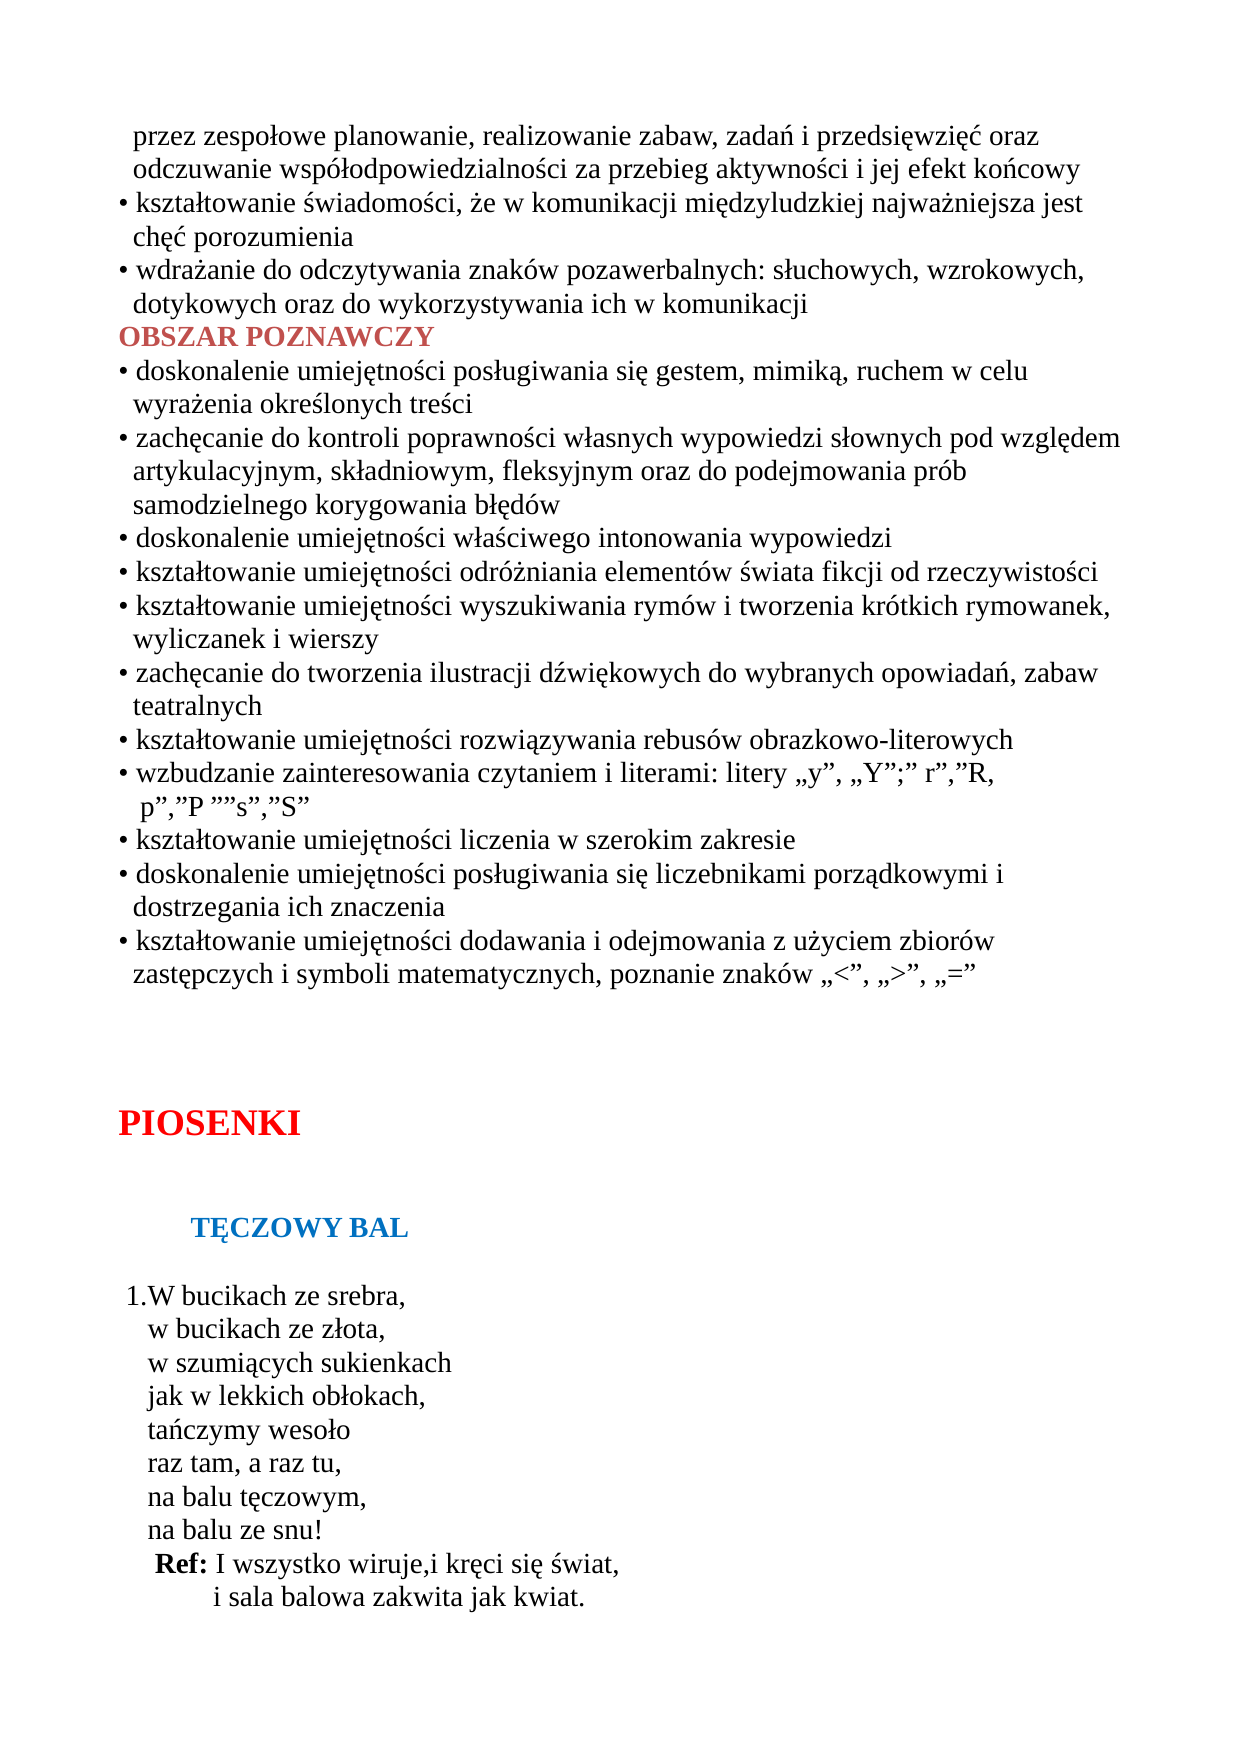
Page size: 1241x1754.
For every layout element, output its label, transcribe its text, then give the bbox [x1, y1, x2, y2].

text na balu tęczowym, [118, 1479, 1122, 1512]
text Ref: I wszystko wiruje,i kręci się świat, [118, 1546, 1122, 1579]
text tańczymy wesoło [118, 1412, 1122, 1445]
text TĘCZOWY BAL [118, 1177, 1122, 1244]
text artykulacyjnym, składniowym, fleksyjnym oraz do podejmowania prób [118, 453, 1122, 487]
text teatralnych • kształtowanie umiejętności rozwiązywania rebusów obrazkowo-literowych • wzbudzanie zainteresowania czytaniem i literami: litery „y”, „Y”;” r”,”R, [118, 688, 1122, 789]
text p”,”P ””s”,”S” • kształtowanie umiejętności liczenia w szerokim zakresie • doskonalenie umiejętności posługiwania się liczebnikami porządkowymi i [118, 789, 1122, 889]
text przez zespołowe planowanie, realizowanie zabaw, zadań i przedsięwzięć oraz [118, 118, 1122, 152]
text odczuwanie współodpowiedzialności za przebieg aktywności i jej efekt końcowy • kształtowanie świadomości, że w komunikacji międzyludzkiej najważniejsza jest [118, 152, 1122, 219]
text dostrzegania ich znaczenia • kształtowanie umiejętności dodawania i odejmowania z użyciem zbiorów [118, 889, 1122, 957]
text 1.W bucikach ze srebra, [118, 1278, 1122, 1311]
text w bucikach ze złota, [118, 1311, 1122, 1345]
text PIOSENKI [118, 1100, 1122, 1143]
text samodzielnego korygowania błędów • doskonalenie umiejętności właściwego intonowania wypowiedzi • kształtowanie umiejętności odróżniania elementów świata fikcji od rzeczywistości • kształtowanie umiejętności wyszukiwania rymów i tworzenia krótkich rymowanek, [118, 487, 1122, 621]
text jak w lekkich obłokach, [118, 1378, 1122, 1412]
text wyrażenia określonych treści • zachęcanie do kontroli poprawności własnych wypowiedzi słownych pod względem [118, 386, 1122, 453]
text zastępczych i symboli matematycznych, poznanie znaków „<”, „>”, „=” [118, 957, 1122, 990]
text w szumiących sukienkach [118, 1345, 1122, 1378]
text raz tam, a raz tu, [118, 1445, 1122, 1479]
text chęć porozumienia • wdrażanie do odczytywania znaków pozawerbalnych: słuchowych, wzrokowych, [118, 219, 1122, 286]
text wyliczanek i wierszy • zachęcanie do tworzenia ilustracji dźwiękowych do wybranych opowiadań, zabaw [118, 621, 1122, 688]
text i sala balowa zakwita jak kwiat. [118, 1579, 1122, 1613]
text na balu ze snu! [118, 1512, 1122, 1546]
text dotykowych oraz do wykorzystywania ich w komunikacji OBSZAR POZNAWCZY • doskonalenie umiejętności posługiwania się gestem, mimiką, ruchem w celu [118, 286, 1122, 386]
